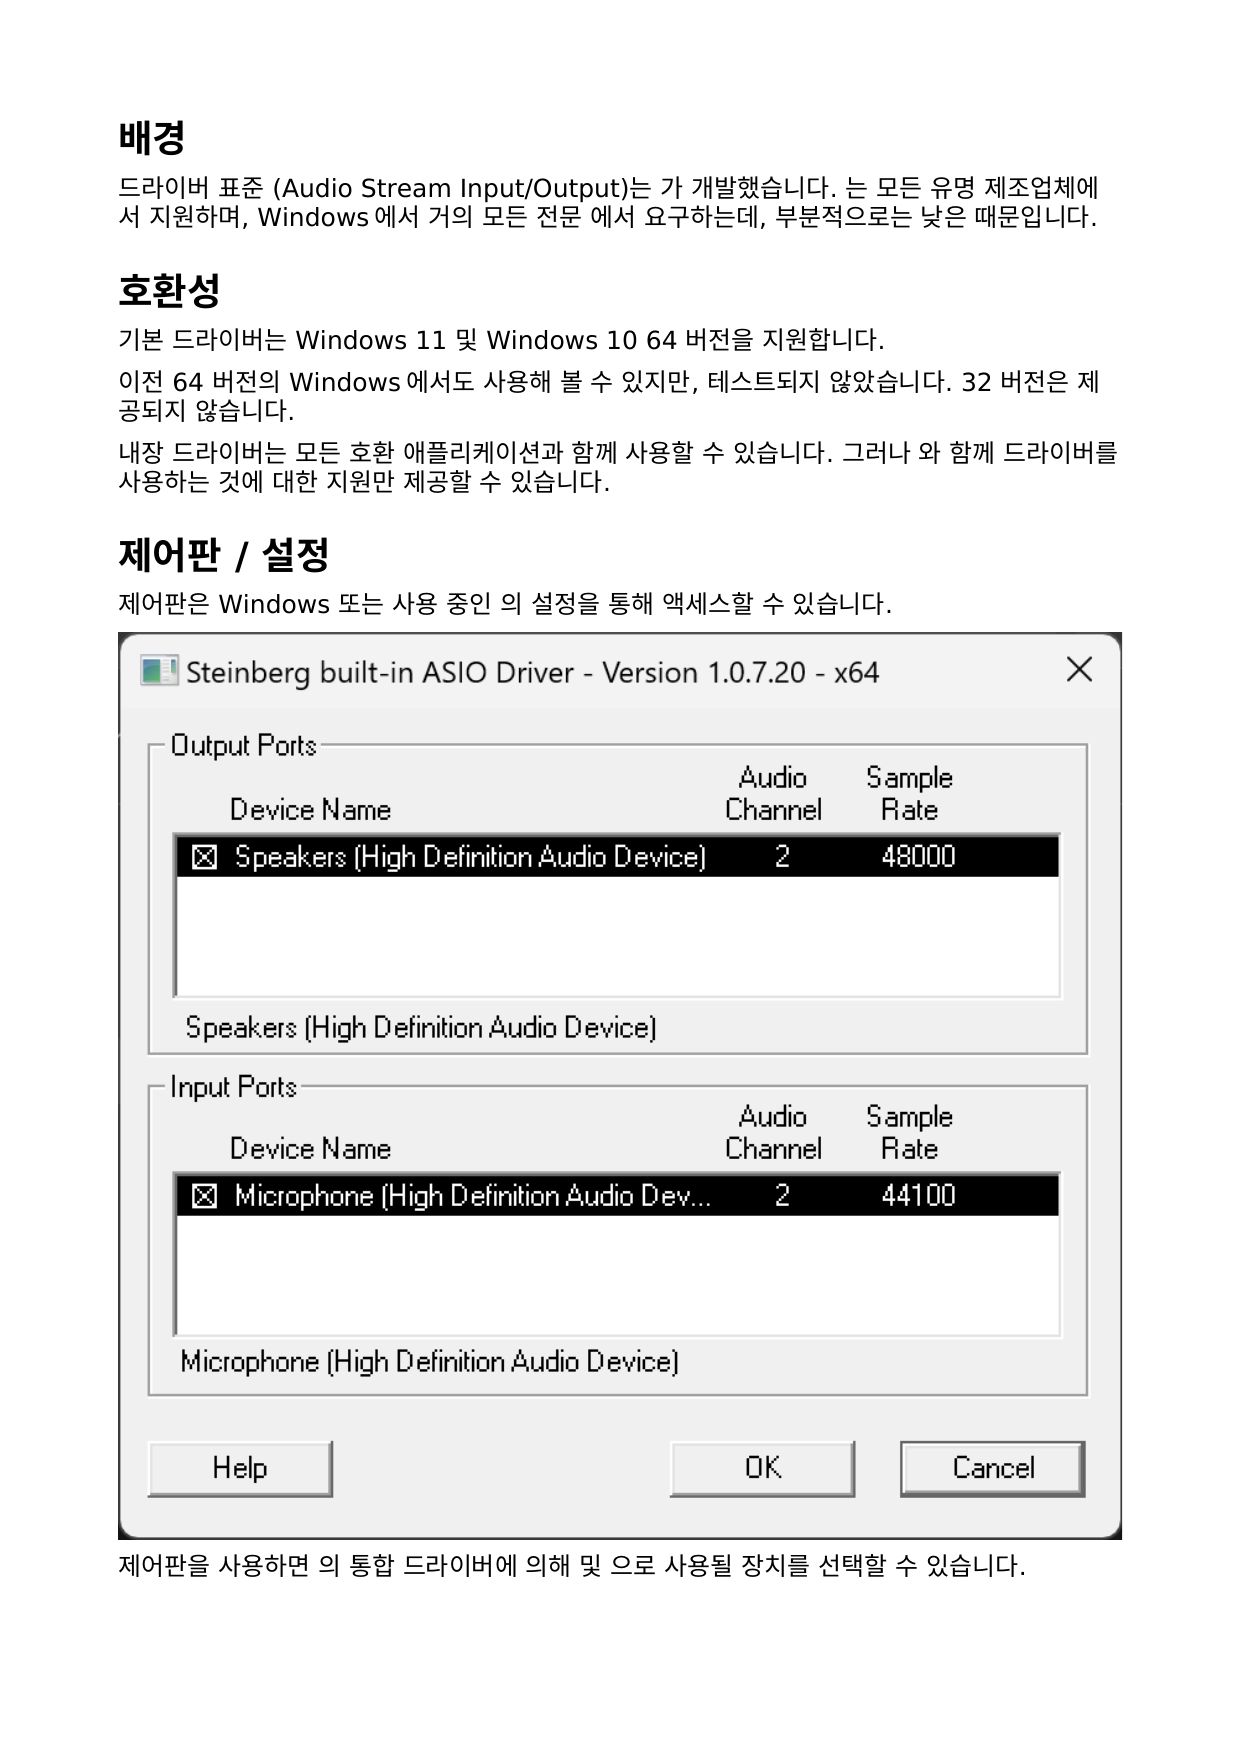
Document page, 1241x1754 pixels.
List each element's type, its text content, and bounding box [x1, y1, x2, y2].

text 이전 64 버전의 Windows에서도 사용해 볼 수 있지만, 테스트되지 않았습니다. 32 버전은 제공되지 않습니다. [118, 368, 1122, 426]
text 기본 드라이버는 Windows 11 및 Windows 10 64 버전을 지원합니다. [118, 326, 1122, 355]
picture [118, 632, 1123, 1540]
subtitle 호환성 [118, 270, 1122, 314]
text 제어판을 사용하면 의 통합 드라이버에 의해 및 으로 사용될 장치를 선택할 수 있습니다. [118, 1552, 1122, 1582]
text 내장 드라이버는 모든 호환 애플리케이션과 함께 사용할 수 있습니다. 그러나 와 함께 드라이버를 사용하는 것에 대한 지원만 제공할 수 있습니다. [118, 439, 1122, 497]
subtitle 배경 [118, 118, 1122, 162]
text 드라이버 표준 (Audio Stream Input/Output)는 가 개발했습니다. 는 모든 유명 제조업체에서 지원하며, Windows에서 거의 모든 전문 에서 요구하는데, 부분적으로는 낮은 때문입니다. [118, 174, 1122, 233]
text 제어판은 Windows 또는 사용 중인 의 설정을 통해 액세스할 수 있습니다. [118, 591, 1122, 620]
subtitle 제어판 / 설정 [118, 534, 1122, 578]
